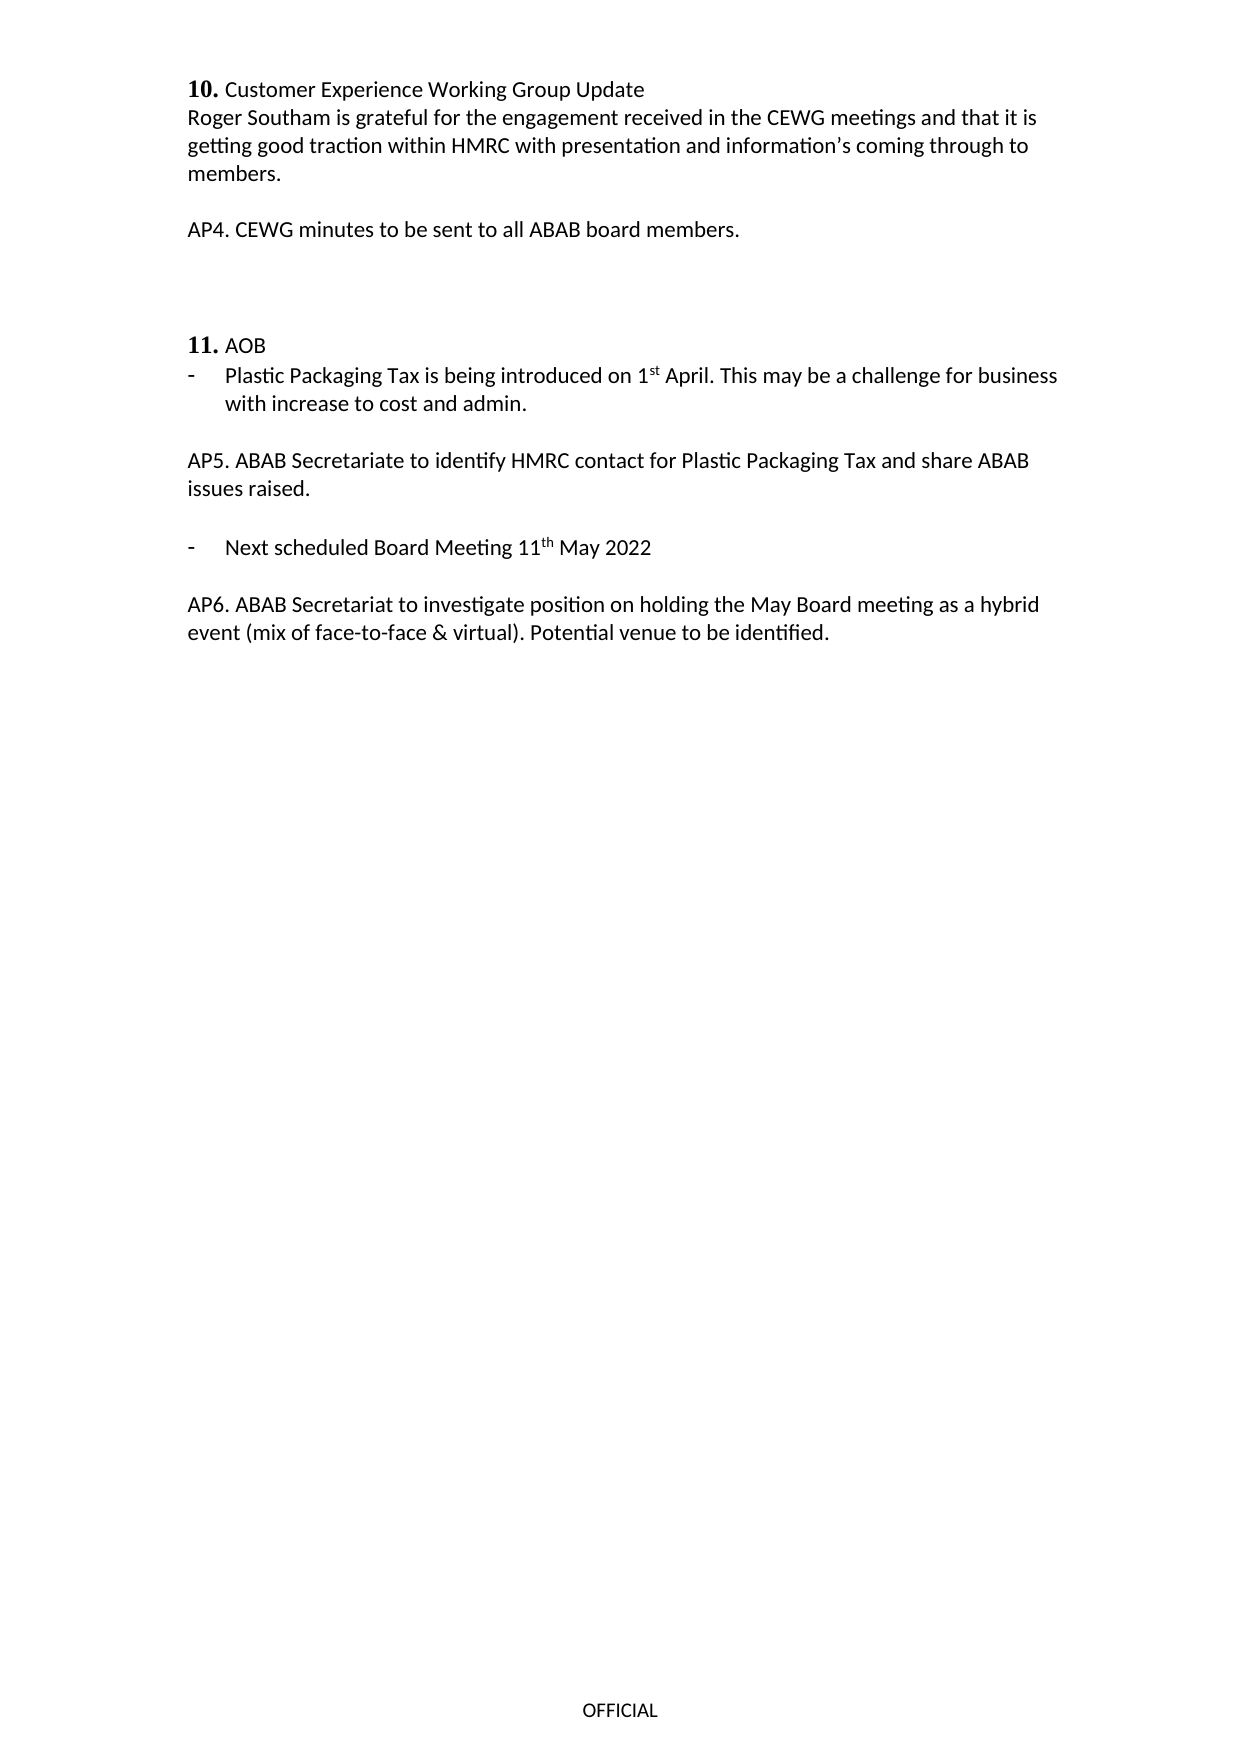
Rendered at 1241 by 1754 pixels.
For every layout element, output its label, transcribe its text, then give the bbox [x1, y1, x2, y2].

text AP4. CEWG minutes to be sent to all ABAB board members. [187, 216, 1090, 244]
list Customer Experience Working Group Update [187, 74, 1090, 103]
list Plastic Packaging Tax is being introduced on 1st April. This may be a challenge for business with increase to cost and admin. [187, 359, 1090, 417]
list AOB [187, 330, 1090, 359]
text Roger Southam is grateful for the engagement received in the CEWG meetings and that it is getting good traction within HMRC with presentation and information’s coming through to members. [187, 103, 1090, 187]
list Next scheduled Board Meeting 11th May 2022 [187, 531, 1090, 562]
text AP6. ABAB Secretariat to investigate position on holding the May Board meeting as a hybrid event (mix of face-to-face & virtual). Potential venue to be identified. [187, 590, 1090, 646]
text AP5. ABAB Secretariate to identify HMRC contact for Plastic Packaging Tax and share ABAB issues raised. [187, 446, 1090, 502]
